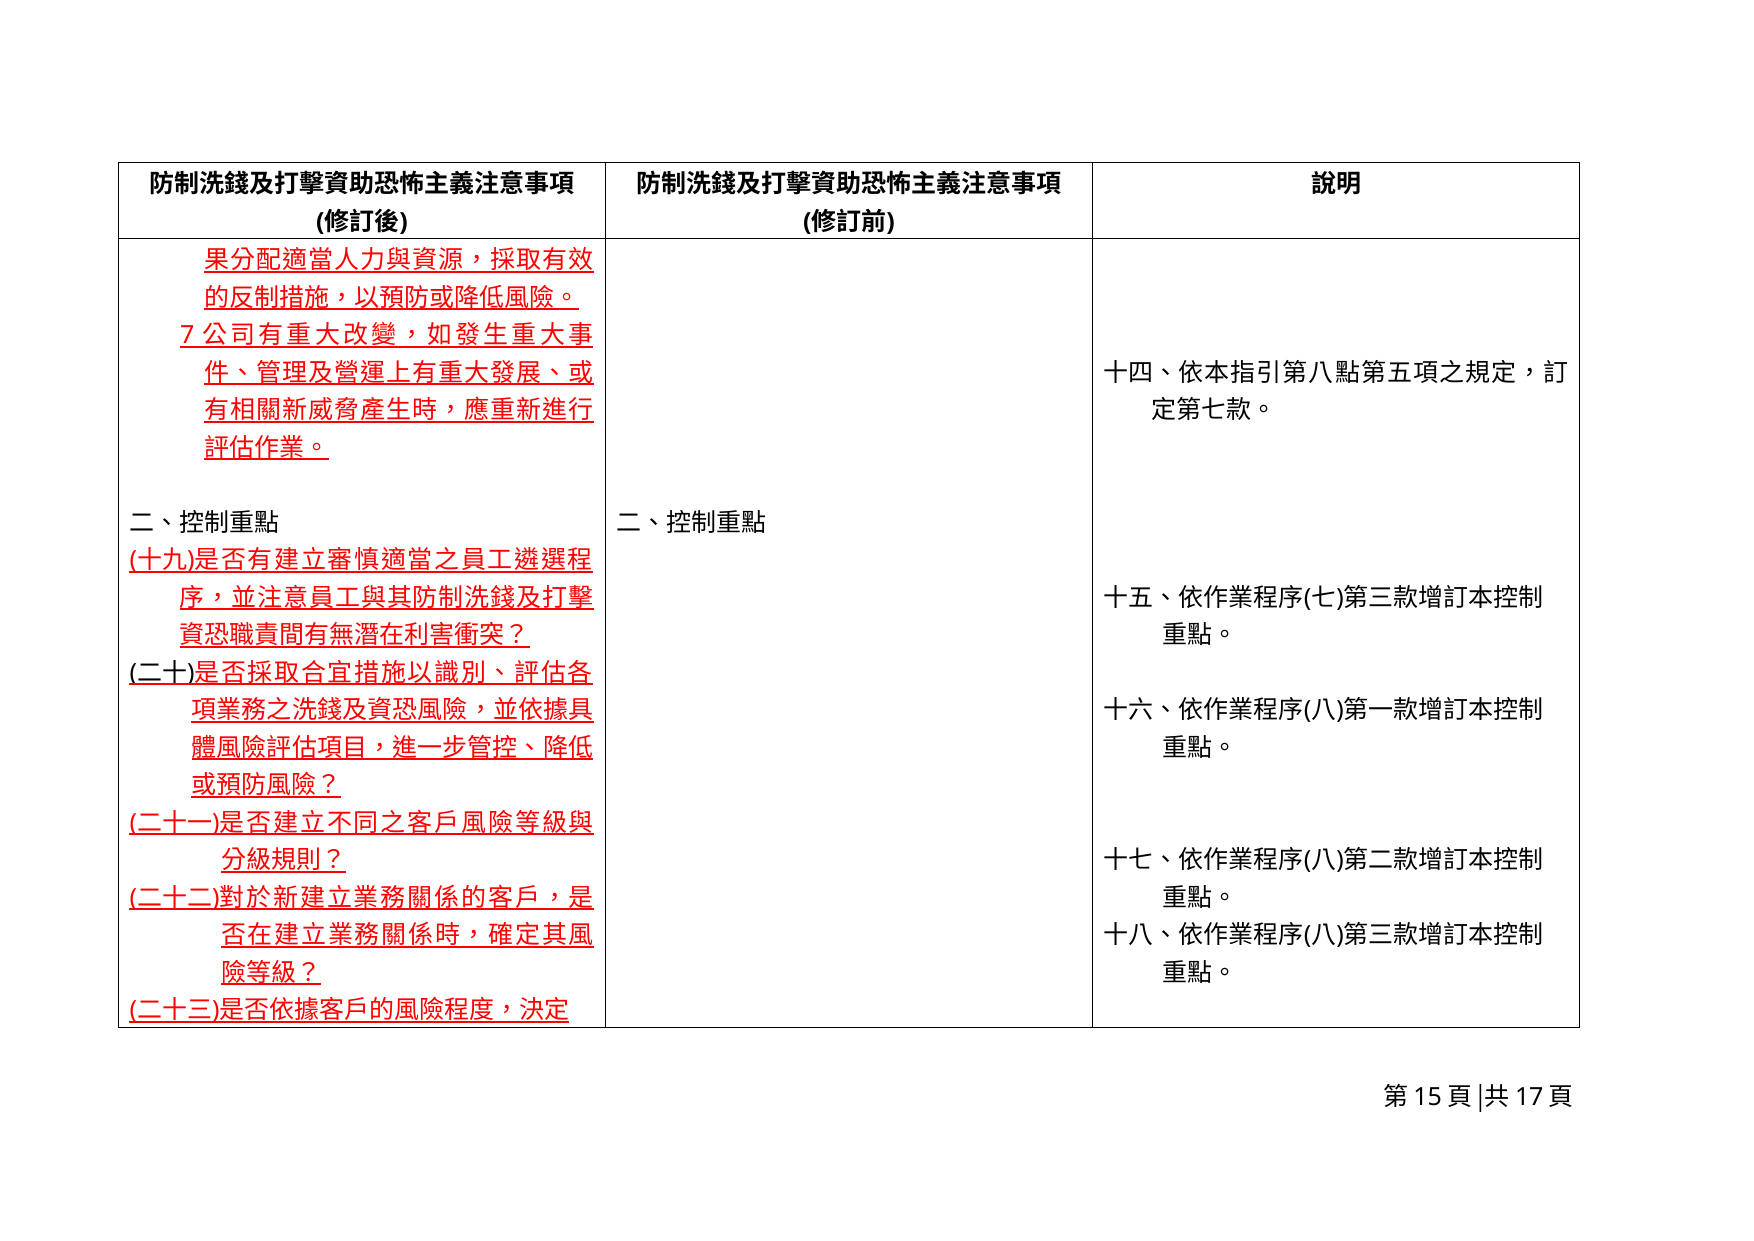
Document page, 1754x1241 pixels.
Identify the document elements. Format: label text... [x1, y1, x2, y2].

table_cell 二、控制重點 [606, 239, 1092, 1027]
table_header 防制洗錢及打擊資助恐怖主義注意事項 (修訂前) [606, 163, 1092, 238]
table_header 說明 [1093, 163, 1579, 238]
table_header 防制洗錢及打擊資助恐怖主義注意事項 (修訂後) [119, 163, 605, 238]
table_cell 作業程序 (一)確認客戶身分。 6有以下情形得依契約約定為下列之處理： (1)對於前款第八目情形，得拒絕業務往來或逕行解除契約。 (2)對於不配合定期審視、拒絕提供實際受益人或對客戶行使控制權之人等資訊、對交易之性質與目的或資金來源不願配合說明等客戶，得暫時停止交易，或暫時停止或終止業務關係。 (七)防制洗錢及打擊資恐內部管制。 3應建立審慎適當之員工遴選程序，包括檢視擬僱用員工具備廉正品格，及執行其職責所需之專業知識，特別是負責執行防制洗錢及打擊資恐控管之員工。另並應注意員工與其防制洗錢及打擊資恐職責間有無潛在利害衝突。 4職員有下列情形之一者，應對其經辦事務予以抽查，必要時可洽請稽核單位協助： (1)職員奢侈之生活方式與其薪資所得顯不相當。 (2)職員依規定應休假而無故不願意休假。 (3)職員無法合理解釋其自有帳戶之大額資金進出。 5專責人員及相關申報流程： (1)應指派副總經理（或相當職位以上人員）擔任專責人員，以協調監督本範本之執行，並應指定一級單位為事務單位；該副總經理應曾參加洗錢防制法訓練課程，新到任者應於六個月內參加該類訓練課程。 (2)各分支營業單位應指定資深主管人員專責督導該項工作。 (3)疑似洗錢或資恐交易申報程序： a.各單位承辦人員發現異常交易，應立即陳報專責督導主管。 b.專責督導主管應儘速裁決是否確屬應行申報事項。 c.如裁定應行申報，應立即交由原承辦人員依式填寫申報書。 d.將申報書呈經單位主管核定後轉送總機構。 e.由總機構所指派副總經理（或相當職位以上人員）核定後，立即向法務部調查局申報。 (4)如屬明顯重大緊急之疑似洗錢或資恐交易案件之申報，應立即以傳真或其他可行方式儘速向法務部調查局申報，並立即補辦書面資料，若經法務部調查局以傳真資料確認回條確認收件者，無需補辦申報書。公司並應留存傳真資料確認回條。 6 防止申報資料及消息洩漏之保密規定： (1)依規定申報事項，各級人員應保守秘密，不得任意洩漏。 (2)本申報事項有關之文書，均應以機密文件處理，如有洩密案件應依有關規定處理。 (3)洗錢防制及打擊資恐專責人員、法令遵循主管人員或稽核單位人員為執行職務需要，應得及時取得客戶資料與交易紀錄，惟仍應遵循保密之規定。 7 應定期檢討防制洗錢及打擊資恐注意事項，且所採取之管控措施的類型與程度，應與洗錢與資恐風險，以及和業務規模相稱。 8 在外國當地法規許可之情形下，應確保國外分支機構遵循與國內同樣嚴謹之防制洗錢及打擊資恐（AML/CFT）作為，當總機構及分支機構所在國之最低要求不同時，分支機構應就兩地選擇較高標準者作為遵循依據，惟就標準高低之認定有疑義時，以總機構所在國之主管機關之認定為依據；倘因外國法規禁止，致無法採行與總機構相同標準時，應採取合宜之額外措施，以管理洗錢及資恐風險，並向主管機關陳報。 (八)評估洗錢及資助恐怖主義風險及訂定防制計畫。 1 應採取相關合宜措施以識別、評估各項業務之洗錢及資恐風險，並依據所辨識之風險訂定具體的風險評估項目，以進一步管控、降低或預防該風險；具體風險評估項目應至少包括地域、客戶與產品三類指標： (1)地域風險：應識別具較高洗錢及資恐風險的區域。 (2)客戶風險：應綜合考量個別客戶背景、職業與社會經濟活動特性、地域、以及非自然人客戶之組織型態與架構等，以識別該客戶洗錢及資恐風險。 (3)產品風險：應依據個別產品或服務的性質，識別可能會為其帶來較高的洗錢及資恐風險者；並應於新產品或新服務上線前，進行全面洗錢風險評估，並按照風險控制原則，建立相應風險管理措施。 2應建立不同之客戶風險等級與分級規則，並遵守下列規定： (1)客戶之風險等級，至少應有兩級（含）以上之風險級數，即「高風險」與「一般風險」兩種風險等級，作為加強客戶審查措施及持續監控機制執行強度之依據。 (2)不得向客戶或與執行防制洗錢義務無關者，透露客戶之風險等級資訊。 3 對於新建立業務關係的客戶，應在建立業務關係時，確定其風險等級；對於已確定風險等級之既有客戶，應依據公司之風險評估政策及程序，重新進行客戶風險評估；得知客戶身分與背景資訊有重大變動、或察覺客戶交易模式變更時，應適時調整客戶風險等級。 4 應依據已識別之風險，建立相對應的管控措施，並遵守下列規定： (1)應依據客戶的風險程度，決定不同風險等級客戶所適用的管控措施。 (2)應依據公司風險防制政策、監控及程序，針對各類型之高風險客戶採取不同的管控措施，以有效管理和降低已知風險。 (3)對於風險等級為最高之客戶，應至少每二年進行一次客戶審查。 5應依據下列指標，建立定期且全面性之洗錢及資恐風險評估作業： (1)業務之性質、規模、多元性及複雜度。 (2)目標市場。 (3)公司交易數量與規模：考量公司一般交易活動與其客戶之特性等。 (4)高風險相關之管理數據與報告：如高風險客戶之數目與比例；高風險產品、服務或交易之金額、數量或比例；客戶之國籍、註冊地或營業地、或交易涉及高風險地域之金額或比例等。 (5)業務與產品，包含提供業務與產品予客戶之管道及方式、執行客戶審查措施之方式，如資訊系統使用的程度以及是否委託第三人執行審查等。 (6)內部稽核與監理機關之檢查結果。 6公司之全面性洗錢及資恐風險評估結果應做為發展防制洗錢及打擊資恐計畫之基礎並應依據風險評估結果分配適當人力與資源，採取有效的反制措施，以預防或降低風險。 7公司有重大改變，如發生重大事件、管理及營運上有重大發展、或有相關新威脅產生時，應重新進行評估作業。 二、控制重點 是否有建立審慎適當之員工遴選程序，並注意員工與其防制洗錢及打擊資恐職責間有無潛在利害衝突？ 是否採取合宜措施以識別、評估各項業務之洗錢及資恐風險，並依據具體風險評估項目，進一步管控、降低或預防風險？ 是否建立不同之客戶風險等級與分級規則？ 對於新建立業務關係的客戶，是否在建立業務關係時，確定其風險等級？ 是否依據客戶的風險程度，決定不同風險等級客戶所適用的管控措施？ 就風險等級為最高之客戶，是否至少每二年進行一次客戶審查？ 是否依據下列指標，建立定期且全面性之洗錢及資恐風險評估作業？ 1 業務之性質、規模、多元性及複雜度。 2 目標市場。 3 公司交易數量與規模：考量公司一般交易活動與其客戶之特性等。 4 高風險相關之管理數據與報告：如高風險客戶之數目與比例；高風險產品、服務或交易之金額、數量或比例；客戶之國籍、註冊地或營業地、或交易涉及高風險地域之金額或比例等。 5 業務與產品，包含提供業務與產品予客戶之管道及方式、執行客戶審查措施之方式，如資訊系統使用的程度以及是否委託第三人執行審查等。 6 內部稽核與監理機關之檢查結果。 [119, 239, 605, 1027]
table_cell 依「信託業防制洗錢及打擊資助恐怖主義注意事項範本」(以下簡稱本範本)第四條第一項第六款第二目之規定，修訂本作業程序。 依本範本第十一條第一項第三款增列信託業應建立審慎適當之員工遴選程序規定，增訂第三款之作業程序，以下款次遞移。 依本範本第十一條第一項第五款規定，酌作文字修正。 文字酌作修正。 依本範本第十一條第一項增訂第七款第二目規定，修正本作業程序。 依本範本第十一條第一項第九款規定，修正本作業程序。 依「信託業防制洗錢及打擊資助恐怖主義注意事項範本」附件之「信託業評估洗錢及資助恐怖主義風險及訂定相關防制計畫指引」(以下簡稱本指引) 増訂「評估洗錢及資助恐怖主義風險及訂定防制計畫」之作業程序。 依本指引第三點之規定，訂定第一款。 依本指引第四點之規定，訂定第二款。 依本指引第六點之規定，訂定第三款。 依本指引第七點之規定，訂定第四款。 依本指引第八點第一項、第二項之規定，訂定第五款。 依本指引第八點第四項之規定，訂定第六款。 依本指引第八點第五項之規定，訂定第七款。 依作業程序(七)第三款增訂本控制重點。 依作業程序(八)第一款增訂本控制重點。 依作業程序(八)第二款增訂本控制重點。 依作業程序(八)第三款增訂本控制重點。 依作業程序(八)第四款第一目增訂本控制重點。 依作業程序(八)第四款第三目增訂本控制重點。 依作業程序(八)第五款增訂本控制重點。 [1093, 239, 1579, 1027]
